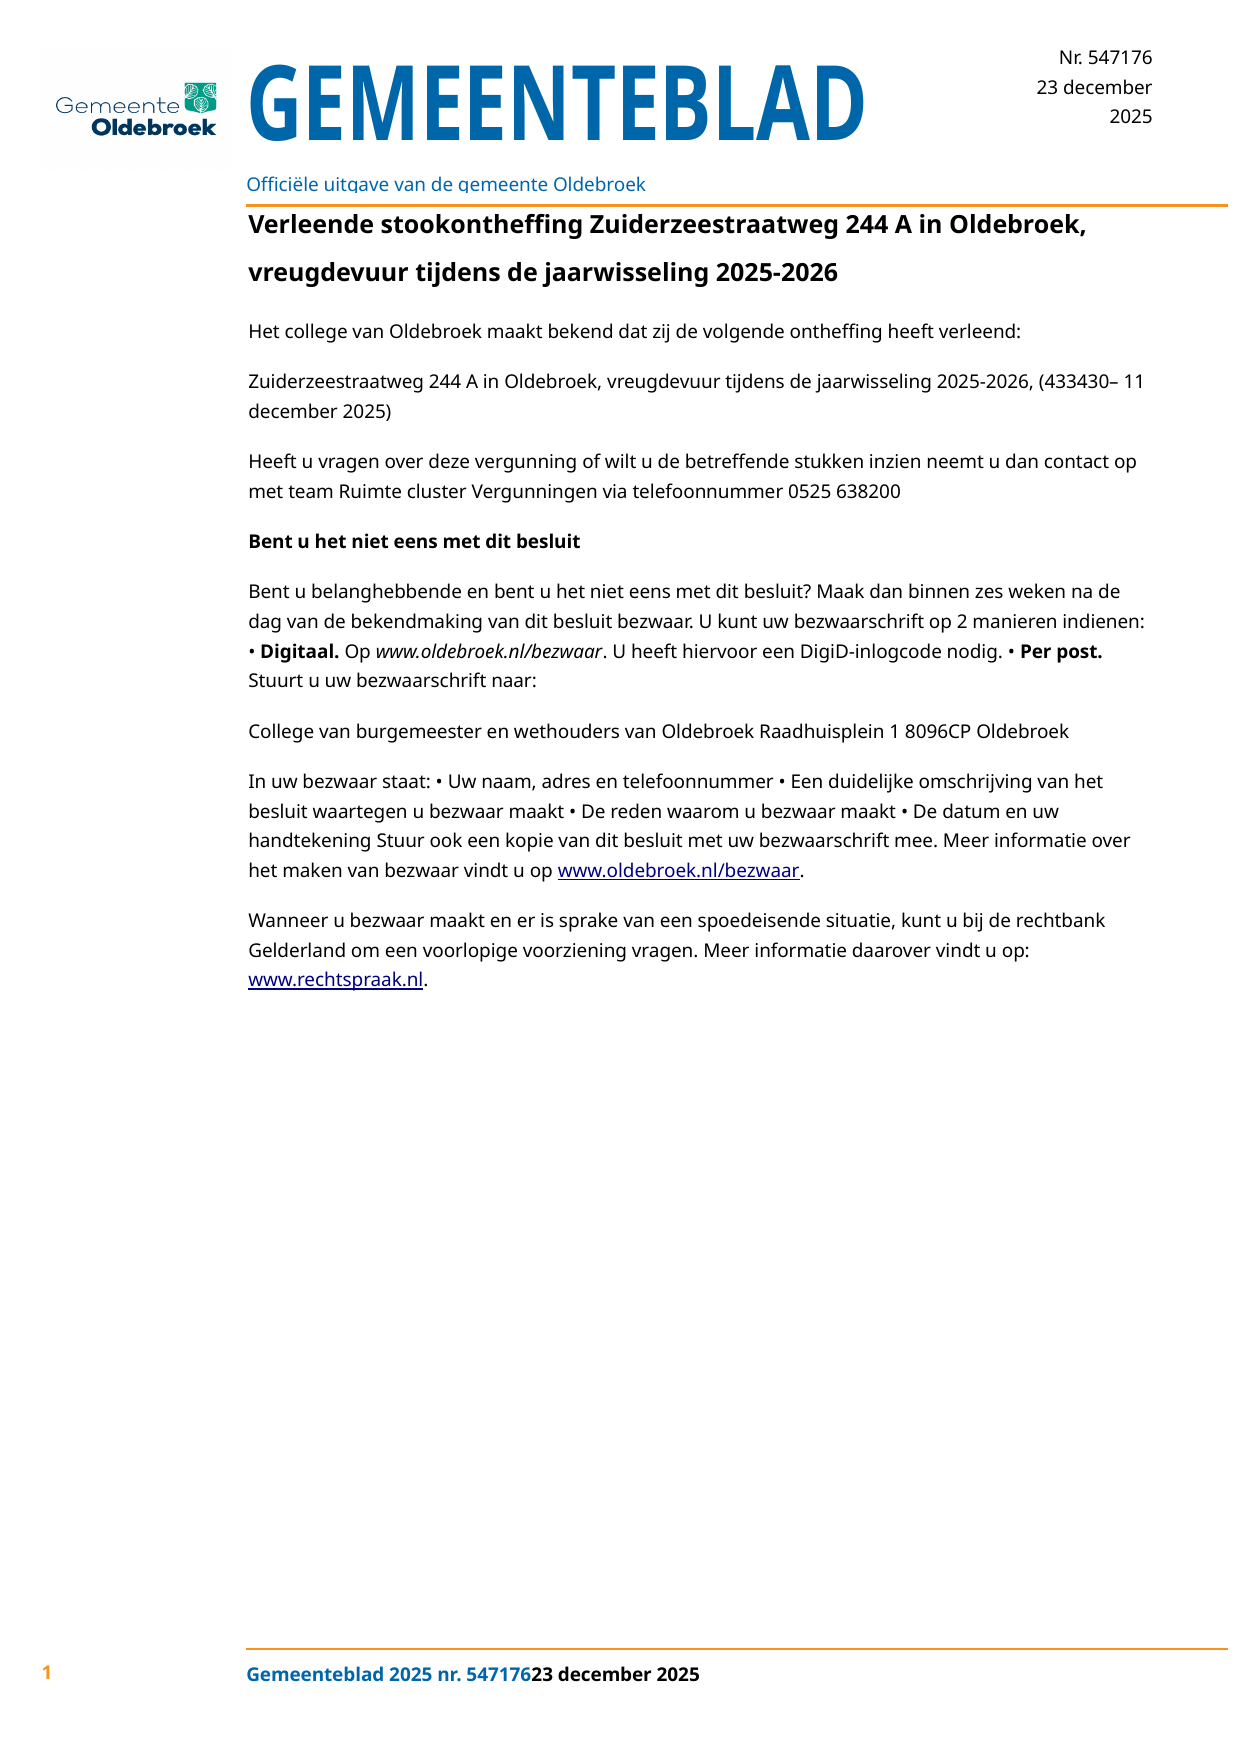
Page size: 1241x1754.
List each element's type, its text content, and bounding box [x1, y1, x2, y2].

text Bent u belanghebbende en bent u het niet eens met dit besluit? Maak dan binnen zes weken na de dag van de bekendmaking van dit besluit bezwaar. U kunt uw bezwaarschrift op 2 manieren indienen: • Digitaal. Op www.oldebroek.nl/bezwaar. U heeft hiervoor een DigiD-inlogcode nodig. • Per post. Stuurt u uw bezwaarschrift naar: [248, 579, 1152, 693]
text College van burgemeester en wethouders van Oldebroek Raadhuisplein 1 8096CP Oldebroek [248, 718, 1152, 744]
text In uw bezwaar staat: • Uw naam, adres en telefoonnummer • Een duidelijke omschrijving van het besluit waartegen u bezwaar maakt • De reden waarom u bezwaar maakt • De datum en uw handtekening Stuur ook een kopie van dit besluit met uw bezwaarschrift mee. Meer informatie over het maken van bezwaar vindt u op www.oldebroek.nl/bezwaar. [248, 768, 1152, 883]
text Bent u het niet eens met dit besluit [248, 528, 1152, 554]
text Zuiderzeestraatweg 244 A in Oldebroek, vreugdevuur tijdens de jaarwisseling 2025-2026, (433430– 11 december 2025) [248, 368, 1152, 424]
text Verleende stookontheffing Zuiderzeestraatweg 244 A in Oldebroek, vreugdevuur tijdens de jaarwisseling 2025-2026 [248, 207, 1152, 288]
text Wanneer u bezwaar maakt en er is sprake van een spoedeisende situatie, kunt u bij de rechtbank Gelderland om een voorlopige voorziening vragen. Meer informatie daarover vindt u op: www.rechtspraak.nl. [248, 907, 1152, 992]
text Heeft u vragen over deze vergunning of wilt u de betreffende stukken inzien neemt u dan contact op met team Ruimte cluster Vergunningen via telefoonnummer 0525 638200 [248, 448, 1152, 504]
picture [41, 47, 231, 172]
text Het college van Oldebroek maakt bekend dat zij de volgende ontheffing heeft verleend: [248, 318, 1152, 344]
